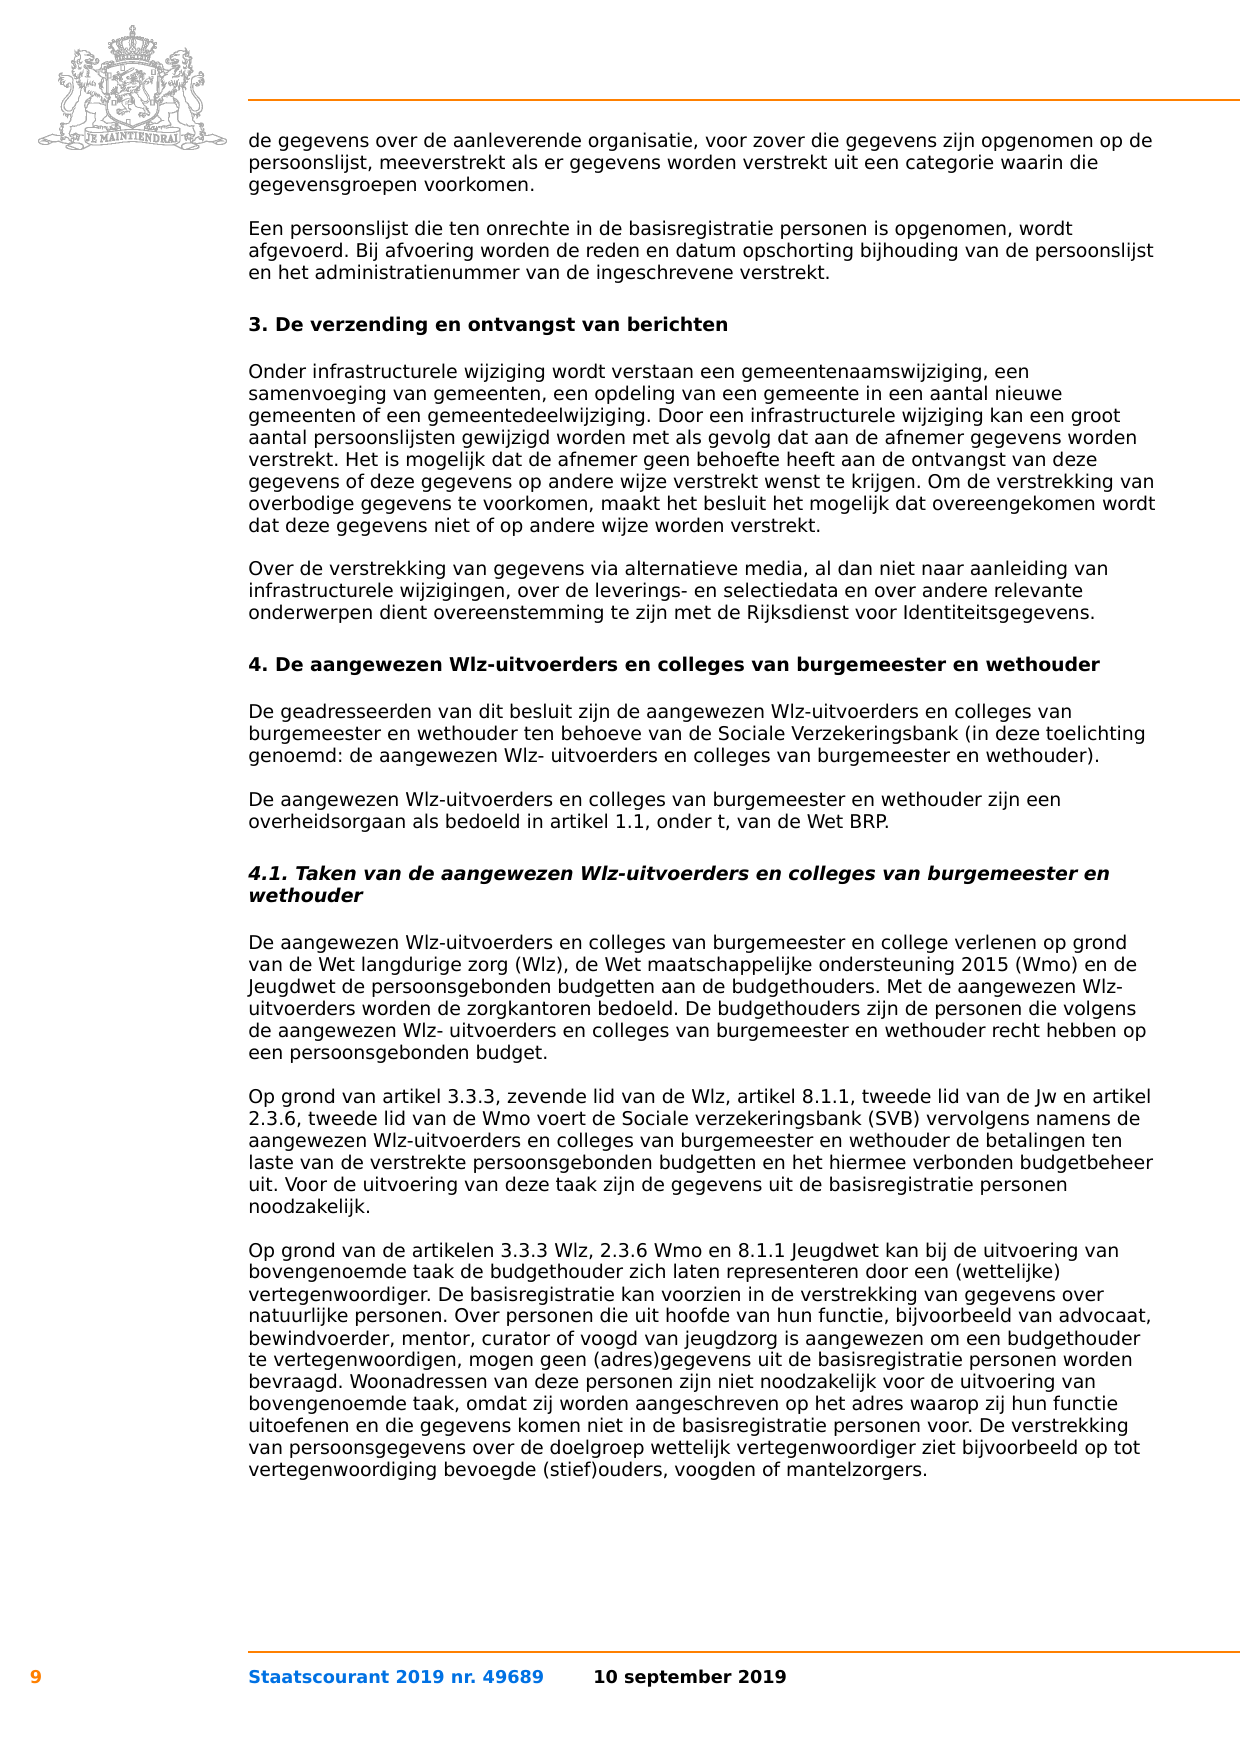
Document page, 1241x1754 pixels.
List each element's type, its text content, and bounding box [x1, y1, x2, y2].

text Op grond van de artikelen 3.3.3 Wlz, 2.3.6 Wmo en 8.1.1 Jeugdwet kan bij de uitvoering van bovengenoemde taak de budgethouder zich laten representeren door een (wettelijke) vertegenwoordiger. De basisregistratie kan voorzien in de verstrekking van gegevens over natuurlijke personen. Over personen die uit hoofde van hun functie, bijvoorbeeld van advocaat, bewindvoerder, mentor, curator of voogd van jeugdzorg is aangewezen om een budgethouder te vertegenwoordigen, mogen geen (adres)gegevens uit de basisregistratie personen worden bevraagd. Woonadressen van deze personen zijn niet noodzakelijk voor de uitvoering van bovengenoemde taak, omdat zij worden aangeschreven op het adres waarop zij hun functie uitoefenen en die gegevens komen niet in de basisregistratie personen voor. De verstrekking van persoonsgegevens over de doelgroep wettelijk vertegenwoordiger ziet bijvoorbeeld op tot vertegenwoordiging bevoegde (stief)ouders, voogden of mantelzorgers. [248, 1239, 1163, 1481]
text De aangewezen Wlz-uitvoerders en colleges van burgemeester en wethouder zijn een overheidsorgaan als bedoeld in artikel 1.1, onder t, van de Wet BRP. [248, 789, 1163, 833]
text Over de verstrekking van gegevens via alternatieve media, al dan niet naar aanleiding van infrastructurele wijzigingen, over de leverings- en selectiedata en over andere relevante onderwerpen dient overeenstemming te zijn met de Rijksdienst voor Identiteitsgegevens. [248, 558, 1163, 624]
text Onder infrastructurele wijziging wordt verstaan een gemeentenaamswijziging, een samenvoeging van gemeenten, een opdeling van een gemeente in een aantal nieuwe gemeenten of een gemeentedeelwijziging. Door een infrastructurele wijziging kan een groot aantal persoonslijsten gewijzigd worden met als gevolg dat aan de afnemer gegevens worden verstrekt. Het is mogelijk dat de afnemer geen behoefte heeft aan de ontvangst van deze gegevens of deze gegevens op andere wijze verstrekt wenst te krijgen. Om de verstrekking van overbodige gegevens te voorkomen, maakt het besluit het mogelijk dat overeengekomen wordt dat deze gegevens niet of op andere wijze worden verstrekt. [248, 361, 1163, 536]
subtitle 4.1. Taken van de aangewezen Wlz-uitvoerders en colleges van burgemeester en wethouder [248, 863, 1163, 907]
subtitle 3. De verzending en ontvangst van berichten [248, 314, 1163, 336]
text de gegevens over de aanleverende organisatie, voor zover die gegevens zijn opgenomen op de persoonslijst, meeverstrekt als er gegevens worden verstrekt uit een categorie waarin die gegevensgroepen voorkomen. [248, 130, 1163, 196]
text De geadresseerden van dit besluit zijn de aangewezen Wlz-uitvoerders en colleges van burgemeester en wethouder ten behoeve van de Sociale Verzekeringsbank (in deze toelichting genoemd: de aangewezen Wlz- uitvoerders en colleges van burgemeester en wethouder). [248, 701, 1163, 767]
picture [38, 25, 227, 150]
text De aangewezen Wlz-uitvoerders en colleges van burgemeester en college verlenen op grond van de Wet langdurige zorg (Wlz), de Wet maatschappelijke ondersteuning 2015 (Wmo) en de Jeugdwet de persoonsgebonden budgetten aan de budgethouders. Met de aangewezen Wlz-uitvoerders worden de zorgkantoren bedoeld. De budgethouders zijn de personen die volgens de aangewezen Wlz- uitvoerders en colleges van burgemeester en wethouder recht hebben op een persoonsgebonden budget. [248, 932, 1163, 1064]
subtitle 4. De aangewezen Wlz-uitvoerders en colleges van burgemeester en wethouder [248, 654, 1163, 676]
text Een persoonslijst die ten onrechte in de basisregistratie personen is opgenomen, wordt afgevoerd. Bij afvoering worden de reden en datum opschorting bijhouding van de persoonslijst en het administratienummer van de ingeschrevene verstrekt. [248, 218, 1163, 284]
text Op grond van artikel 3.3.3, zevende lid van de Wlz, artikel 8.1.1, tweede lid van de Jw en artikel 2.3.6, tweede lid van de Wmo voert de Sociale verzekeringsbank (SVB) vervolgens namens de aangewezen Wlz-uitvoerders en colleges van burgemeester en wethouder de betalingen ten laste van de verstrekte persoonsgebonden budgetten en het hiermee verbonden budgetbeheer uit. Voor de uitvoering van deze taak zijn de gegevens uit de basisregistratie personen noodzakelijk. [248, 1086, 1163, 1218]
